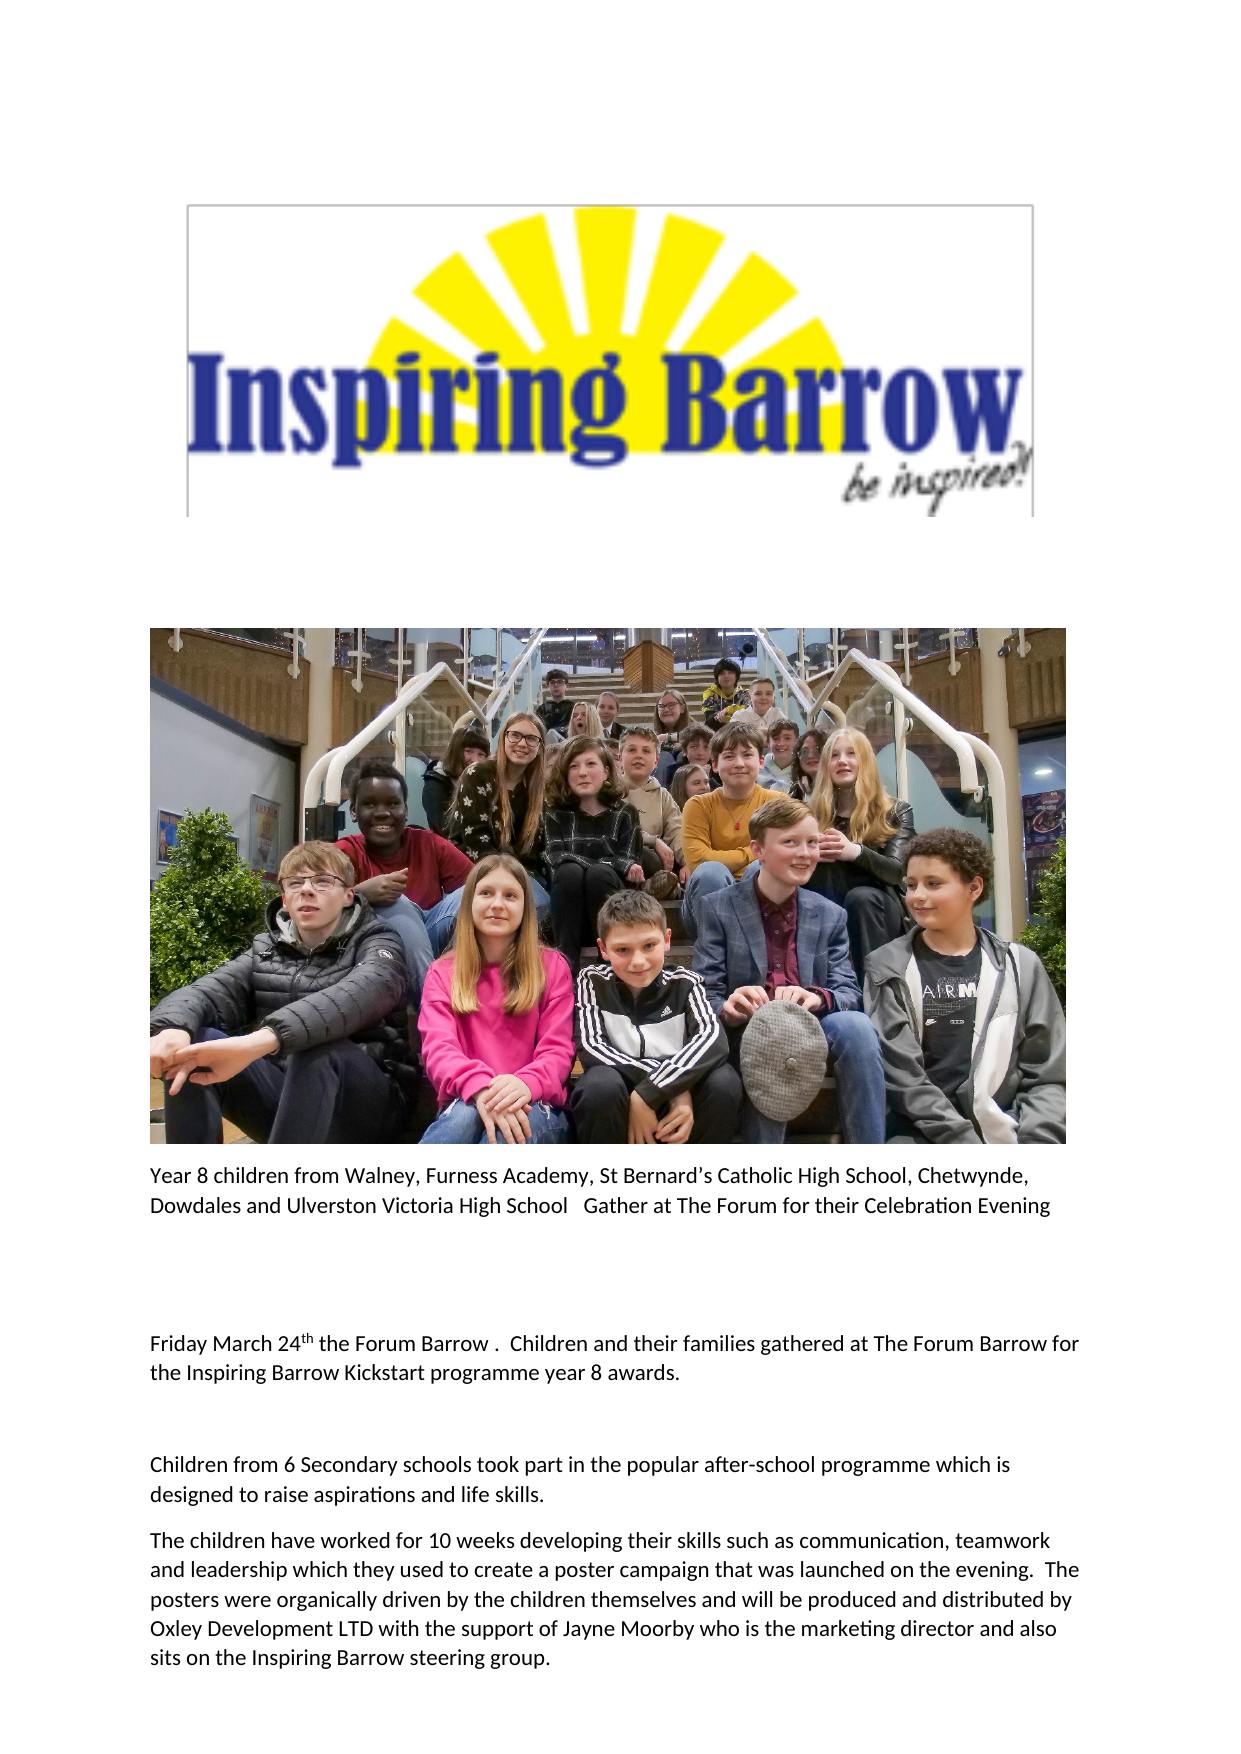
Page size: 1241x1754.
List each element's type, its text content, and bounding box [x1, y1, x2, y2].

text Friday March 24th the Forum Barrow . Children and their families gathered at The Forum Barrow for the Inspiring Barrow Kickstart programme year 8 awards. [150, 1329, 1090, 1386]
text Children from 6 Secondary schools took part in the popular after-school programme which is designed to raise aspirations and life skills. [150, 1451, 1090, 1508]
text The children have worked for 10 weeks developing their skills such as communication, teamwork and leadership which they used to create a poster campaign that was launched on the evening. The posters were organically driven by the children themselves and will be produced and distributed by Oxley Development LTD with the support of Jayne Moorby who is the marketing director and also sits on the Inspiring Barrow steering group. [150, 1526, 1090, 1671]
text Year 8 children from Walney, Furness Academy, St Bernard’s Catholic High School, Chetwynde, Dowdales and Ulverston Victoria High School Gather at The Forum for their Celebration Evening [150, 1162, 1090, 1219]
